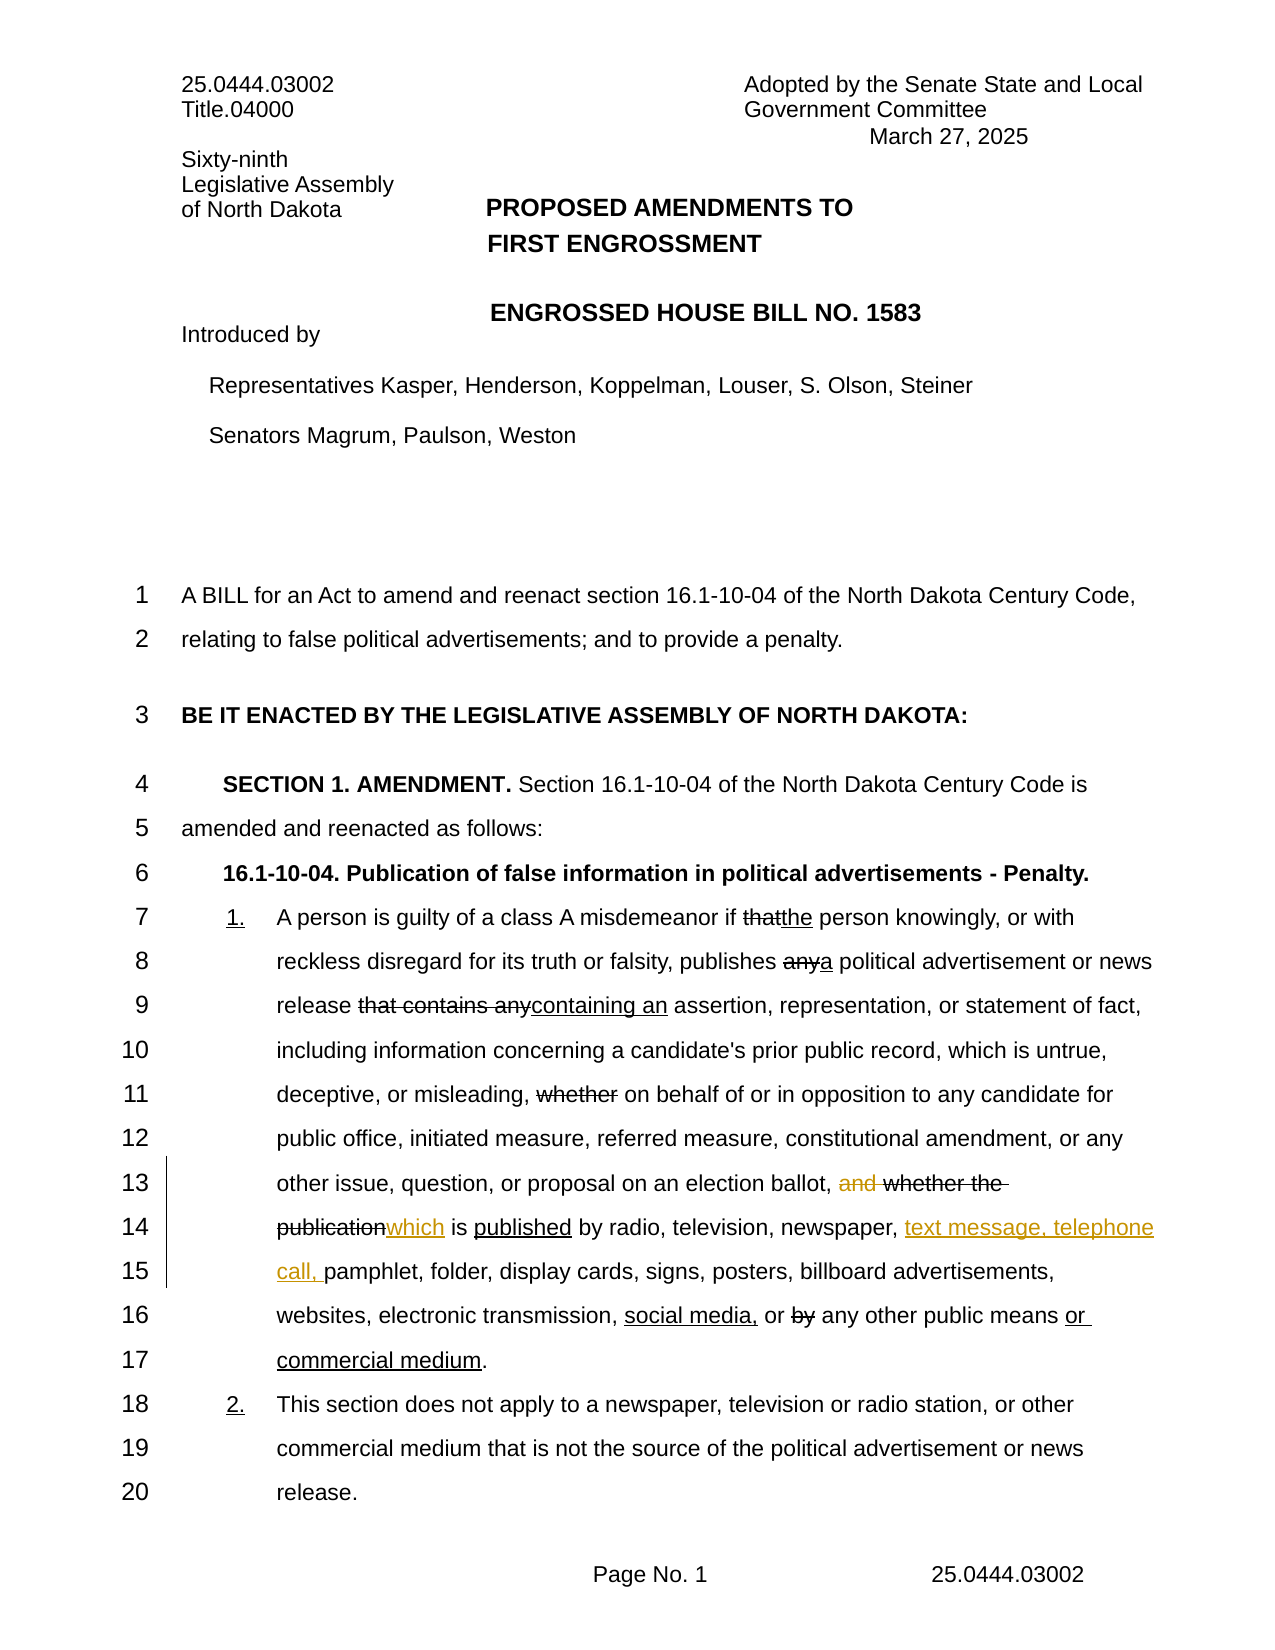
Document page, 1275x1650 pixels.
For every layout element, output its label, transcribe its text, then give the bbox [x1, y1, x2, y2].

title ENGROSSED House BILL NO. 1583 [490, 297, 921, 326]
table_header Adopted by the Senate State and Local Government Committee [744, 73, 1153, 123]
table_cell March 27, 2025 [744, 123, 1153, 173]
subtitle 16.1‑10‑04. Publication of false information in political advertisements ‑ Penalty. [181, 846, 1154, 890]
table_cell Sixty-ninth [181, 123, 744, 173]
table_header 25.0444.03002 Title.04000 [181, 73, 744, 123]
text Representatives Kasper, Henderson, Koppelman, Louser, S. Olson, Steiner [208, 375, 1154, 398]
title FIRST ENGROSSMENT [487, 231, 762, 258]
text of North Dakota [181, 198, 1154, 223]
text Legislative Assembly [181, 173, 1154, 198]
text BE IT ENACTED BY THE LEGISLATIVE ASSEMBLY OF NORTH DAKOTA: [181, 688, 1154, 732]
text Introduced by [181, 323, 1154, 348]
title PROPOSED AMENDMENTS TO [486, 192, 872, 221]
text Senators Magrum, Paulson, Weston [208, 425, 1154, 448]
text 1. A person is guilty of a class A misdemeanor if thatthe person knowingly, or with reckless disregard for its truth or falsity, publishes anya political advertisement or news release that contains anycontaining an assertion, representation, or statement of fact, including information concerning a candidate's prior public record, which is untrue, deceptive, or misleading, whether on behalf of or in opposition to any candidate for public office, initiated measure, referred measure, constitutional amendment, or any other issue, question, or proposal on an election ballot, whether the publicationwhich is published by radio, television, newspaper, text message, telephone call, pamphlet, folder, display cards, signs, posters, billboard advertisements, websites, electronic transmission, social media, or by any other public means or commercial medium. [181, 890, 1154, 1377]
text 2. This section does not apply to a newspaper, television or radio station, or other commercial medium that is not the source of the political advertisement or news release. [181, 1377, 1154, 1510]
title A BILL for an Act to amend and reenact section 16.1‑10‑04 of the North Dakota Century Code, relating to false political advertisements; and to provide a penalty. [181, 568, 1154, 657]
text SECTION 1. AMENDMENT. Section 16.1‑10‑04 of the North Dakota Century Code is amended and reenacted as follows: [181, 757, 1154, 846]
